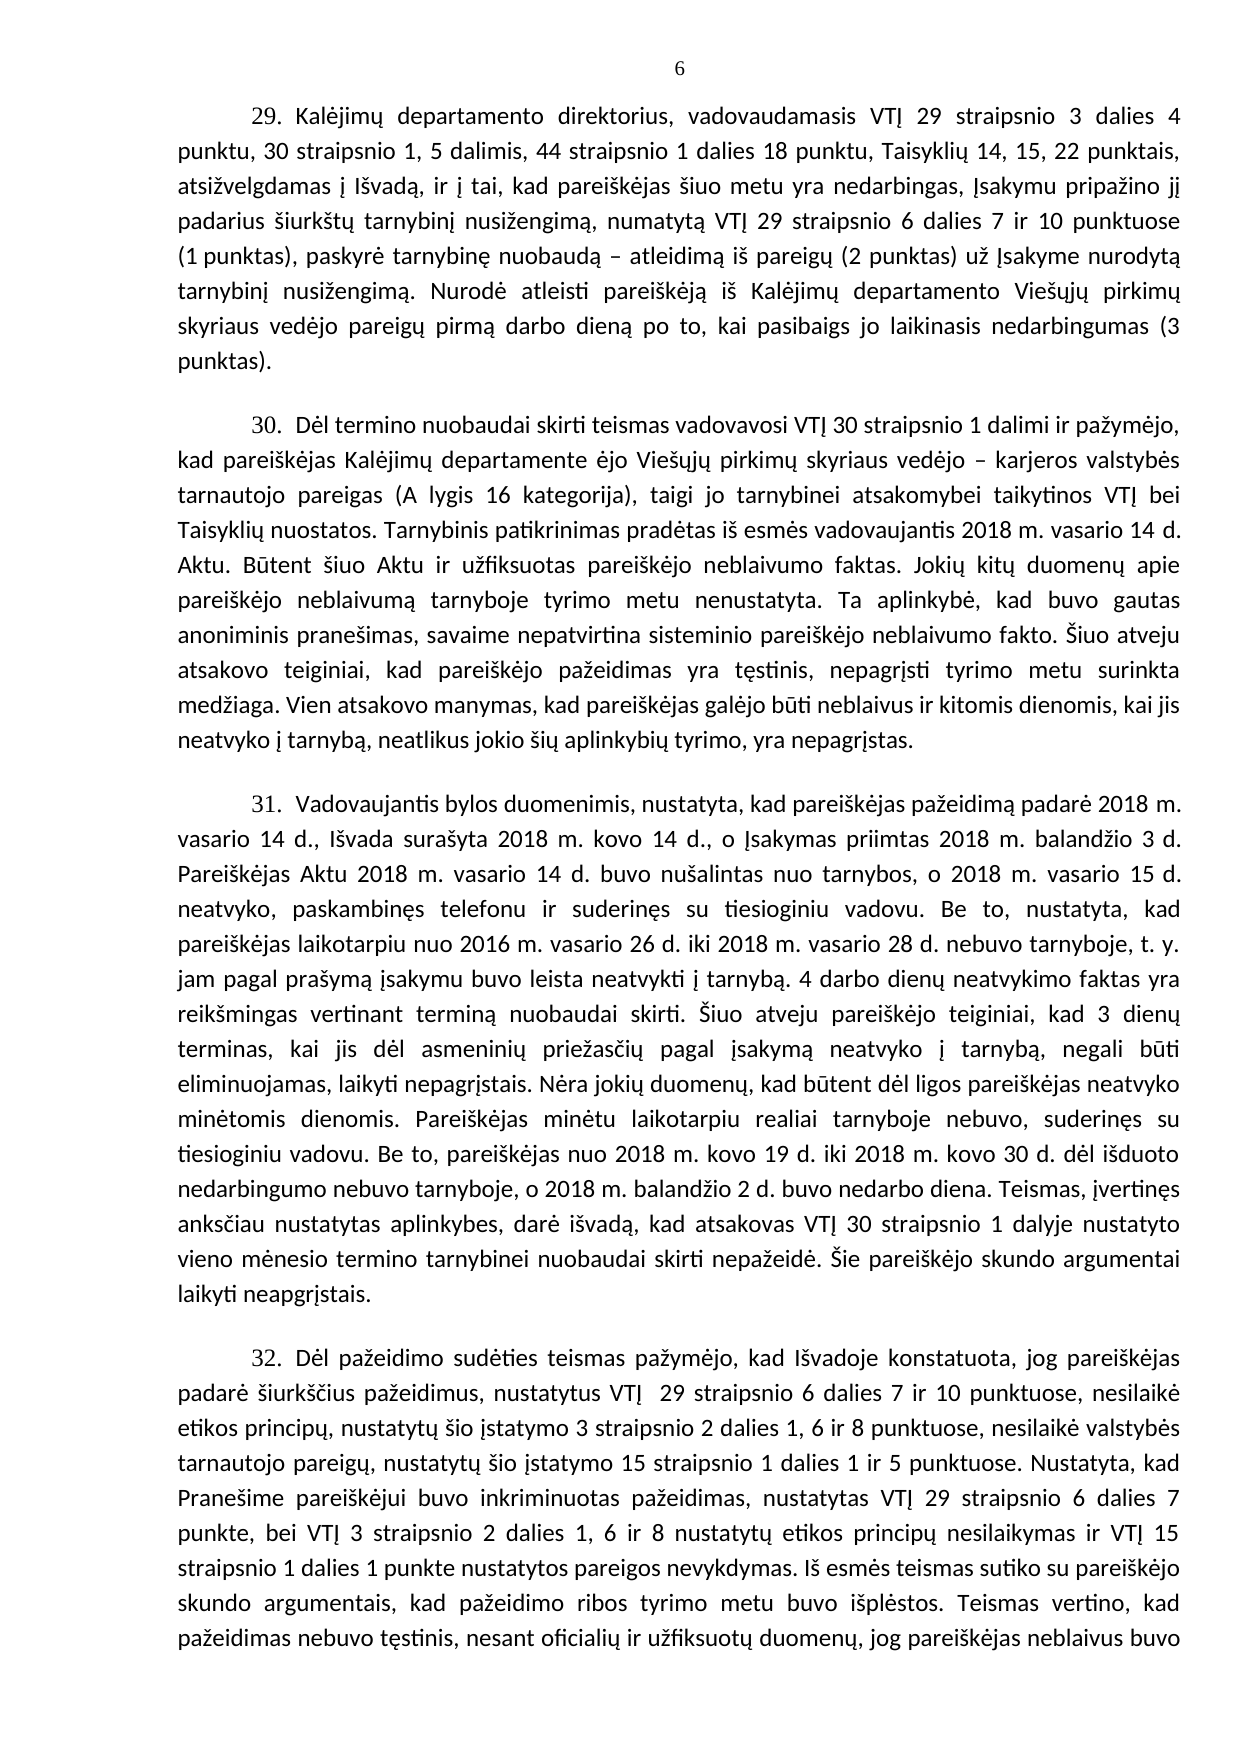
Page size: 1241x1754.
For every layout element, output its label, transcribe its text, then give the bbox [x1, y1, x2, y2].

text 30. Dėl termino nuobaudai skirti teismas vadovavosi VTĮ 30 straipsnio 1 dalimi ir pažymėjo, kad pareiškėjas Kalėjimų departamente ėjo Viešųjų pirkimų skyriaus vedėjo – karjeros valstybės tarnautojo pareigas (A lygis 16 kategorija), taigi jo tarnybinei atsakomybei taikytinos VTĮ bei Taisyklių nuostatos. Tarnybinis patikrinimas pradėtas iš esmės vadovaujantis 2018 m. vasario 14 d. Aktu. Būtent šiuo Aktu ir užfiksuotas pareiškėjo neblaivumo faktas. Jokių kitų duomenų apie pareiškėjo neblaivumą tarnyboje tyrimo metu nenustatyta. Ta aplinkybė, kad buvo gautas anoniminis pranešimas, savaime nepatvirtina sisteminio pareiškėjo neblaivumo fakto. Šiuo atveju atsakovo teiginiai, kad pareiškėjo pažeidimas yra tęstinis, nepagrįsti tyrimo metu surinkta medžiaga. Vien atsakovo manymas, kad pareiškėjas galėjo būti neblaivus ir kitomis dienomis, kai jis neatvyko į tarnybą, neatlikus jokio šių aplinkybių tyrimo, yra nepagrįstas. [177, 409, 1182, 755]
text 29. Kalėjimų departamento direktorius, vadovaudamasis VTĮ 29 straipsnio 3 dalies 4 punktu, 30 straipsnio 1, 5 dalimis, 44 straipsnio 1 dalies 18 punktu, Taisyklių 14, 15, 22 punktais, atsižvelgdamas į Išvadą, ir į tai, kad pareiškėjas šiuo metu yra nedarbingas, Įsakymu pripažino jį padarius šiurkštų tarnybinį nusižengimą, numatytą VTĮ 29 straipsnio 6 dalies 7 ir 10 punktuose (1 punktas), paskyrė tarnybinę nuobaudą – atleidimą iš pareigų (2 punktas) už Įsakyme nurodytą tarnybinį nusižengimą. Nurodė atleisti pareiškėją iš Kalėjimų departamento Viešųjų pirkimų skyriaus vedėjo pareigų pirmą darbo dieną po to, kai pasibaigs jo laikinasis nedarbingumas (3 punktas). [177, 100, 1182, 376]
text 32. Dėl pažeidimo sudėties teismas pažymėjo, kad Išvadoje konstatuota, jog pareiškėjas padarė šiurkščius pažeidimus, nustatytus VTĮ 29 straipsnio 6 dalies 7 ir 10 punktuose, nesilaikė etikos principų, nustatytų šio įstatymo 3 straipsnio 2 dalies 1, 6 ir 8 punktuose, nesilaikė valstybės tarnautojo pareigų, nustatytų šio įstatymo 15 straipsnio 1 dalies 1 ir 5 punktuose. Nustatyta, kad Pranešime pareiškėjui buvo inkriminuotas pažeidimas, nustatytas VTĮ 29 straipsnio 6 dalies 7 punkte, bei VTĮ 3 straipsnio 2 dalies 1, 6 ir 8 nustatytų etikos principų nesilaikymas ir VTĮ 15 straipsnio 1 dalies 1 punkte nustatytos pareigos nevykdymas. Iš esmės teismas sutiko su pareiškėjo skundo argumentais, kad pažeidimo ribos tyrimo metu buvo išplėstos. Teismas vertino, kad pažeidimas nebuvo tęstinis, nesant oficialių ir užfiksuotų duomenų, jog pareiškėjas neblaivus buvo [177, 1342, 1182, 1652]
text 31. Vadovaujantis bylos duomenimis, nustatyta, kad pareiškėjas pažeidimą padarė 2018 m. vasario 14 d., Išvada surašyta 2018 m. kovo 14 d., o Įsakymas priimtas 2018 m. balandžio 3 d. Pareiškėjas Aktu 2018 m. vasario 14 d. buvo nušalintas nuo tarnybos, o 2018 m. vasario 15 d. neatvyko, paskambinęs telefonu ir suderinęs su tiesioginiu vadovu. Be to, nustatyta, kad pareiškėjas laikotarpiu nuo 2016 m. vasario 26 d. iki 2018 m. vasario 28 d. nebuvo tarnyboje, t. y. jam pagal prašymą įsakymu buvo leista neatvykti į tarnybą. 4 darbo dienų neatvykimo faktas yra reikšmingas vertinant terminą nuobaudai skirti. Šiuo atveju pareiškėjo teiginiai, kad 3 dienų terminas, kai jis dėl asmeninių priežasčių pagal įsakymą neatvyko į tarnybą, negali būti eliminuojamas, laikyti nepagrįstais. Nėra jokių duomenų, kad būtent dėl ligos pareiškėjas neatvyko minėtomis dienomis. Pareiškėjas minėtu laikotarpiu realiai tarnyboje nebuvo, suderinęs su tiesioginiu vadovu. Be to, pareiškėjas nuo 2018 m. kovo 19 d. iki 2018 m. kovo 30 d. dėl išduoto nedarbingumo nebuvo tarnyboje, o 2018 m. balandžio 2 d. buvo nedarbo diena. Teismas, įvertinęs anksčiau nustatytas aplinkybes, darė išvadą, kad atsakovas VTĮ 30 straipsnio 1 dalyje nustatyto vieno mėnesio termino tarnybinei nuobaudai skirti nepažeidė. Šie pareiškėjo skundo argumentai laikyti neapgrįstais. [177, 788, 1182, 1308]
